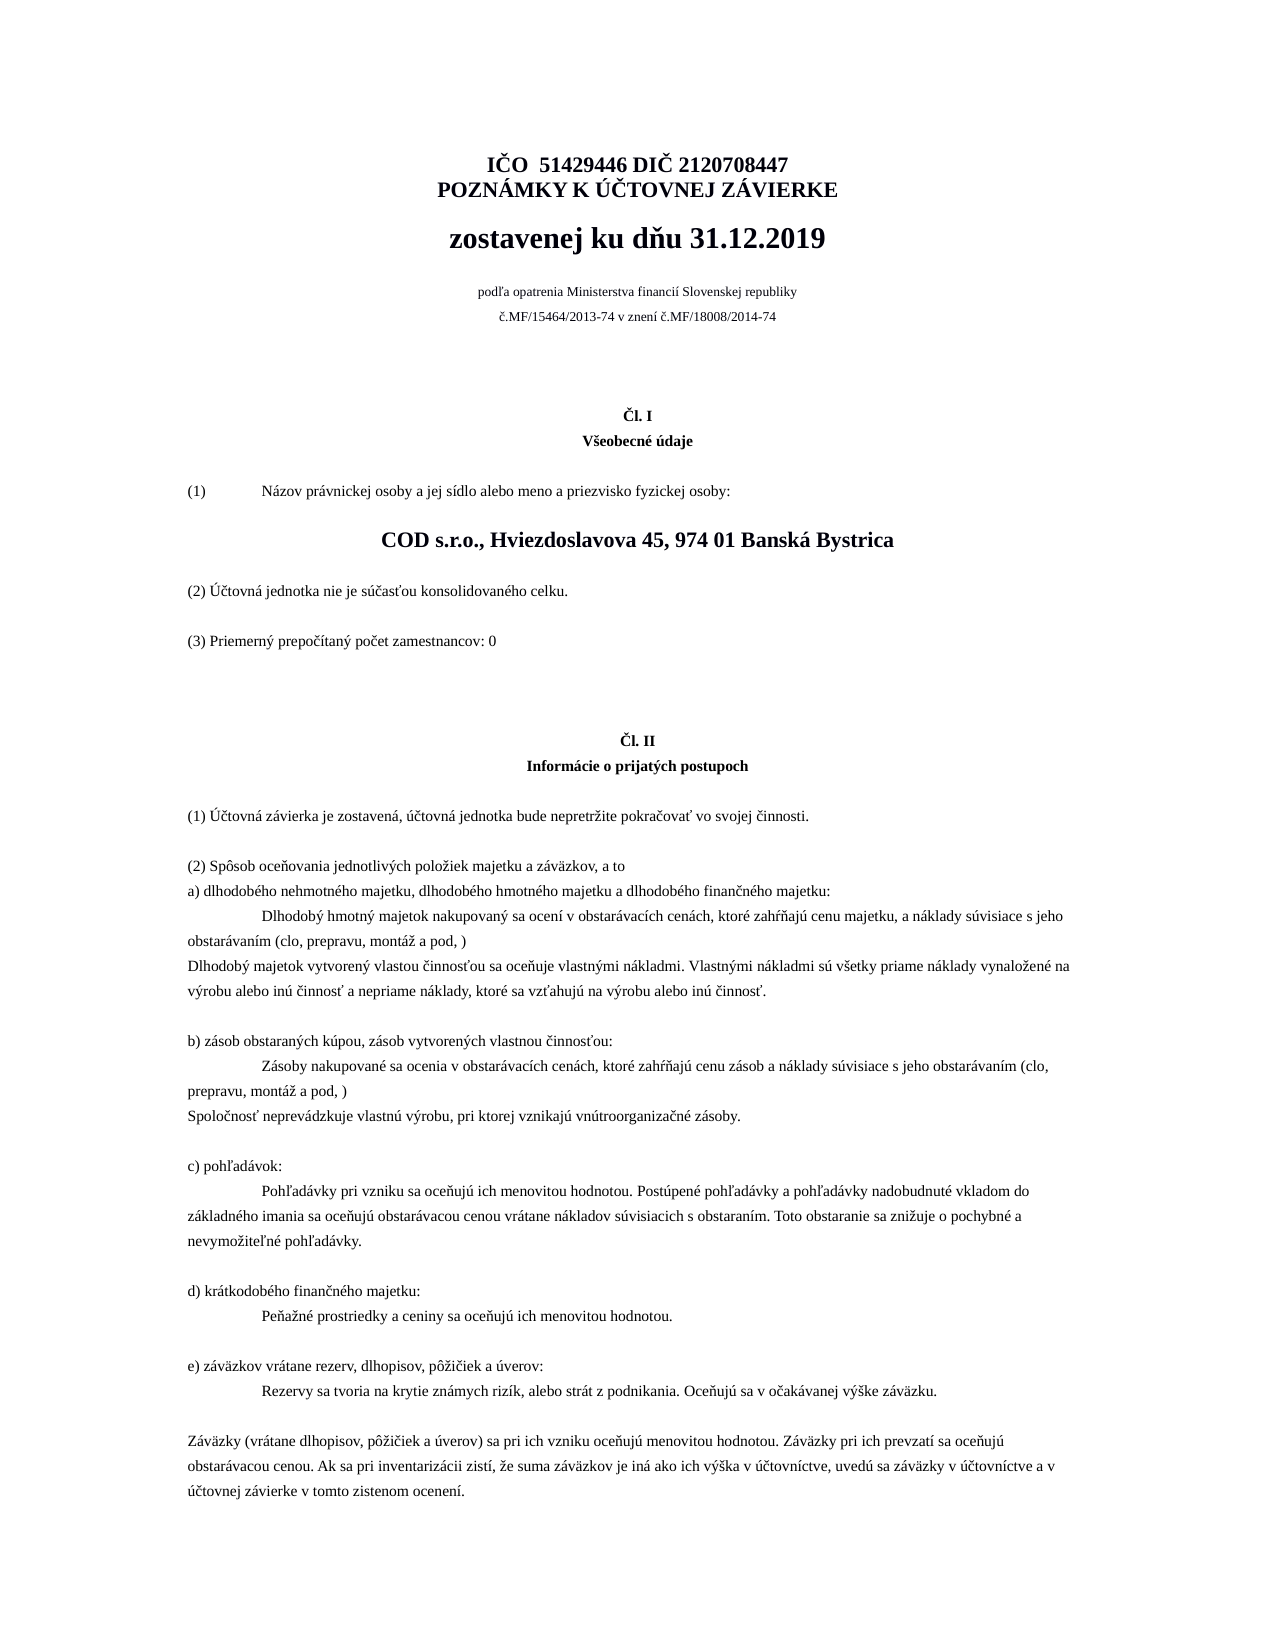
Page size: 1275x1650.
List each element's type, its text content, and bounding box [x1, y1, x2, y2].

text (2) Spôsob oceňovania jednotlivých položiek majetku a záväzkov, a to [187, 850, 1087, 875]
text d) krátkodobého finančného majetku: [187, 1275, 1087, 1300]
text Čl. I [187, 400, 1087, 425]
text Všeobecné údaje [187, 425, 1087, 450]
text c) pohľadávok: [187, 1150, 1087, 1175]
text b) zásob obstaraných kúpou, zásob vytvorených vlastnou činnosťou: [187, 1025, 1087, 1050]
text podľa opatrenia Ministerstva financií Slovenskej republiky [187, 275, 1087, 300]
list Názov právnickej osoby a jej sídlo alebo meno a priezvisko fyzickej osoby: [187, 475, 1087, 500]
text Zásoby nakupované sa ocenia v obstarávacích cenách, ktoré zahŕňajú cenu zásob a náklady súvisiace s jeho obstarávaním (clo, prepravu, montáž a pod, ) [187, 1050, 1087, 1100]
text č.MF/15464/2013-74 v znení č.MF/18008/2014-74 [187, 300, 1087, 325]
text (2) Účtovná jednotka nie je súčasťou konsolidovaného celku. [187, 575, 1087, 600]
text Pohľadávky pri vzniku sa oceňujú ich menovitou hodnotou. Postúpené pohľadávky a pohľadávky nadobudnuté vkladom do základného imania sa oceňujú obstarávacou cenou vrátane nákladov súvisiacich s obstaraním. Toto obstaranie sa znižuje o pochybné a nevymožiteľné pohľadávky. [187, 1175, 1087, 1250]
text Peňažné prostriedky a ceniny sa oceňujú ich menovitou hodnotou. [187, 1300, 1087, 1325]
text Rezervy sa tvoria na krytie známych rizík, alebo strát z podnikania. Oceňujú sa v očakávanej výške záväzku. [187, 1375, 1087, 1400]
text (3) Priemerný prepočítaný počet zamestnancov: 0 [187, 625, 1087, 650]
text zostavenej ku dňu 31.12.2019 [187, 225, 1087, 250]
text Dlhodobý majetok vytvorený vlastou činnosťou sa oceňuje vlastnými nákladmi. Vlastnými nákladmi sú všetky priame náklady vynaložené na výrobu alebo inú činnosť a nepriame náklady, ktoré sa vzťahujú na výrobu alebo inú činnosť. [187, 950, 1087, 1000]
text IČO 51429446 DIČ 2120708447 [187, 150, 1087, 175]
text POZNÁMKY K ÚČTOVNEJ ZÁVIERKE [187, 175, 1087, 200]
text Dlhodobý hmotný majetok nakupovaný sa ocení v obstarávacích cenách, ktoré zahŕňajú cenu majetku, a náklady súvisiace s jeho obstarávaním (clo, prepravu, montáž a pod, ) [187, 900, 1087, 950]
text Čl. II [187, 725, 1087, 750]
text COD s.r.o., Hviezdoslavova 45, 974 01 Banská Bystrica [187, 525, 1087, 550]
text e) záväzkov vrátane rezerv, dlhopisov, pôžičiek a úverov: [187, 1350, 1087, 1375]
text Informácie o prijatých postupoch [187, 750, 1087, 775]
text (1) Účtovná závierka je zostavená, účtovná jednotka bude nepretržite pokračovať vo svojej činnosti. [187, 800, 1087, 825]
text Záväzky (vrátane dlhopisov, pôžičiek a úverov) sa pri ich vzniku oceňujú menovitou hodnotou. Záväzky pri ich prevzatí sa oceňujú obstarávacou cenou. Ak sa pri inventarizácii zistí, že suma záväzkov je iná ako ich výška v účtovníctve, uvedú sa záväzky v účtovníctve a v účtovnej závierke v tomto zistenom ocenení. [187, 1425, 1087, 1500]
text a) dlhodobého nehmotného majetku, dlhodobého hmotného majetku a dlhodobého finančného majetku: [187, 875, 1087, 900]
text Spoločnosť neprevádzkuje vlastnú výrobu, pri ktorej vznikajú vnútroorganizačné zásoby. [187, 1100, 1087, 1125]
